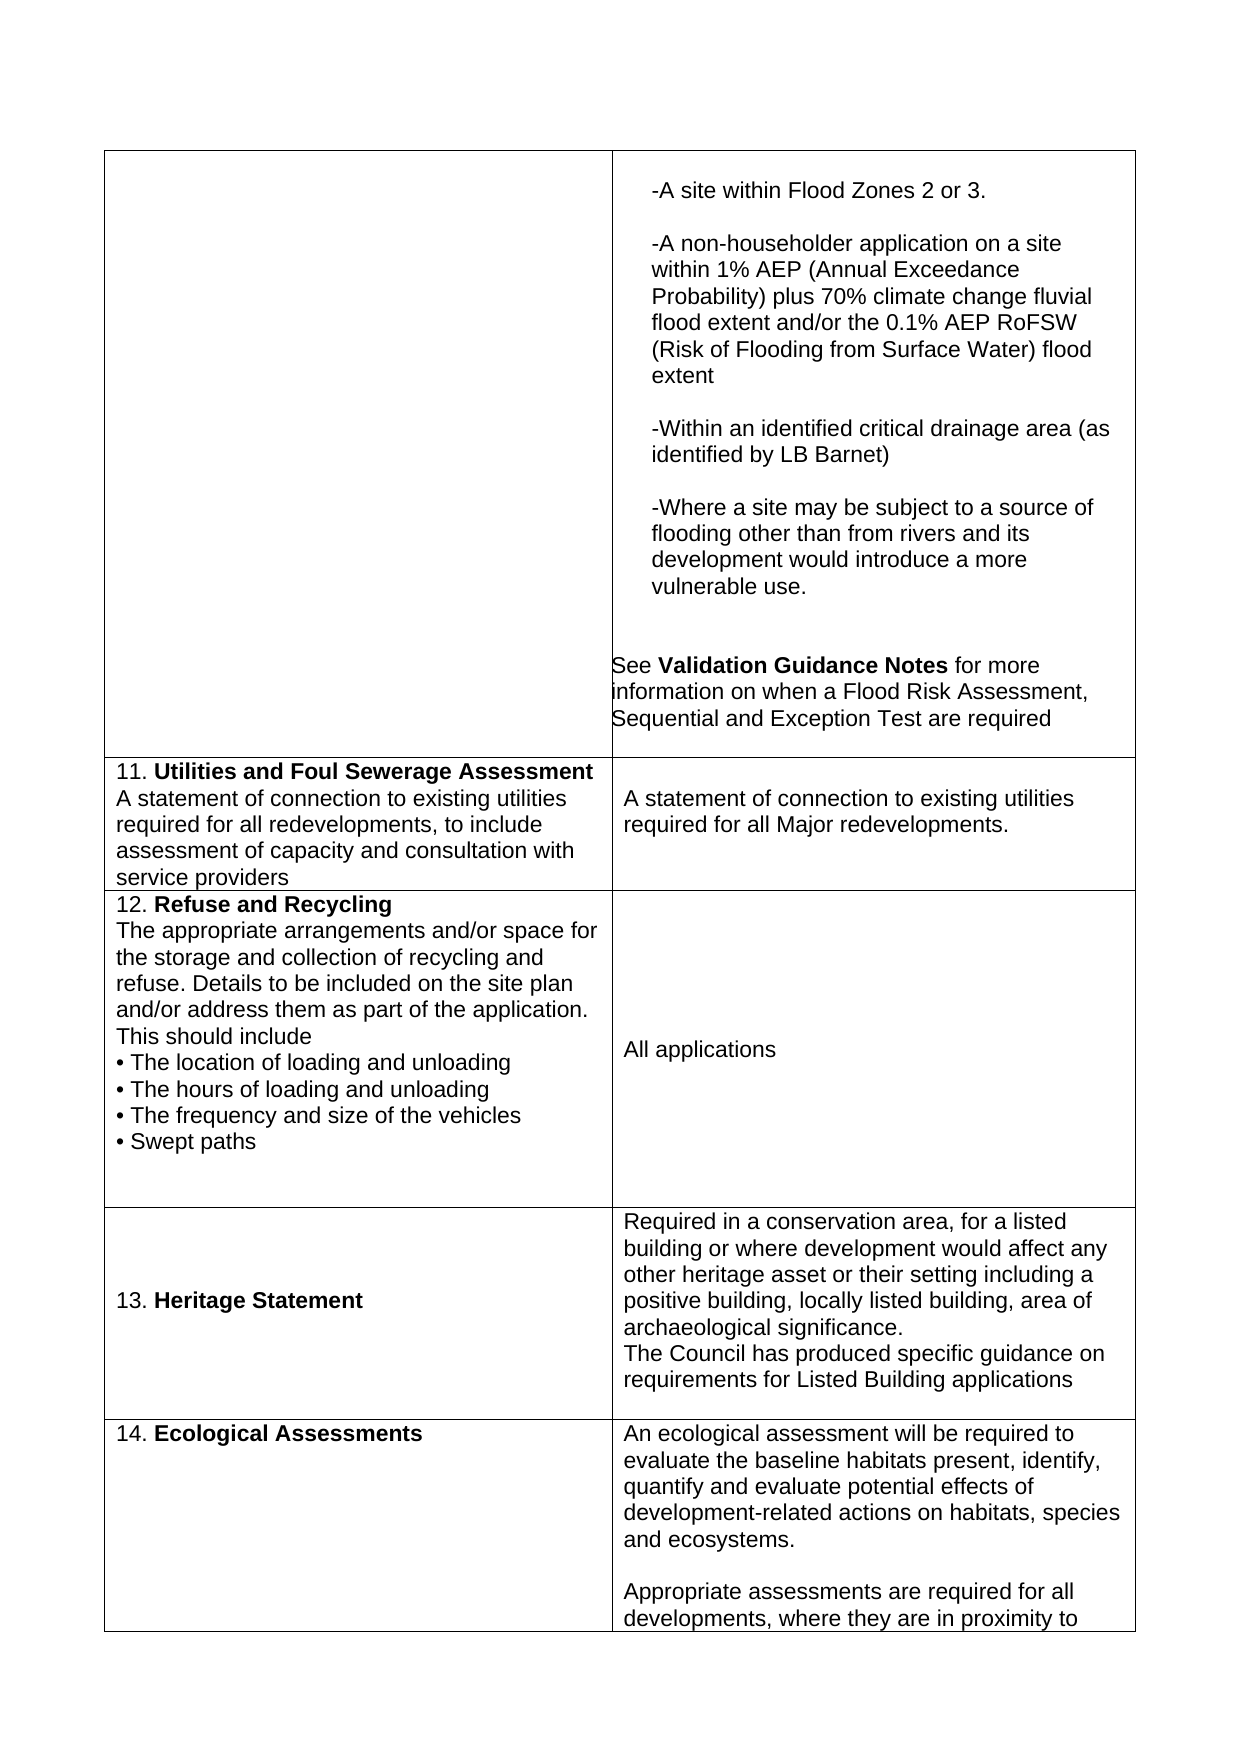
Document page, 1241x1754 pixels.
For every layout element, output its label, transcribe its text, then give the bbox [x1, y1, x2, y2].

table_cell 14. Ecological Assessments [105, 1420, 612, 1631]
table_cell All applications [613, 891, 1135, 1207]
table_cell 12. Refuse and Recycling The appropriate arrangements and/or space for the storage and collection of recycling and refuse. Details to be included on the site plan and/or address them as part of the application. This should include • The location of loading and unloading • The hours of loading and unloading • The frequency and size of the vehicles • Swept paths [105, 891, 612, 1207]
table_cell 13. Heritage Statement [105, 1208, 612, 1419]
table_cell A statement of connection to existing utilities required for all Major redevelopments. [613, 758, 1135, 890]
table_cell 11. Utilities and Foul Sewerage Assessment A statement of connection to existing utilities required for all redevelopments, to include assessment of capacity and consultation with service providers [105, 758, 612, 890]
table_cell [105, 151, 612, 757]
table_cell An ecological assessment will be required to evaluate the baseline habitats present, identify, quantify and evaluate potential effects of development-related actions on habitats, species and ecosystems. Appropriate assessments are required for all developments, where they are in proximity to [613, 1420, 1135, 1631]
table_cell Required in a conservation area, for a listed building or where development would affect any other heritage asset or their setting including a positive building, locally listed building, area of archaeological significance. The Council has produced specific guidance on requirements for Listed Building applications [613, 1208, 1135, 1419]
table_cell -A site within Flood Zones 2 or 3. -A non-householder application on a site within 1% AEP (Annual Exceedance Probability) plus 70% climate change fluvial flood extent and/or the 0.1% AEP RoFSW (Risk of Flooding from Surface Water) flood extent -Within an identified critical drainage area (as identified by LB Barnet) -Where a site may be subject to a source of flooding other than from rivers and its development would introduce a more vulnerable use. See Validation Guidance Notes for more information on when a Flood Risk Assessment, Sequential and Exception Test are required [613, 151, 1135, 757]
